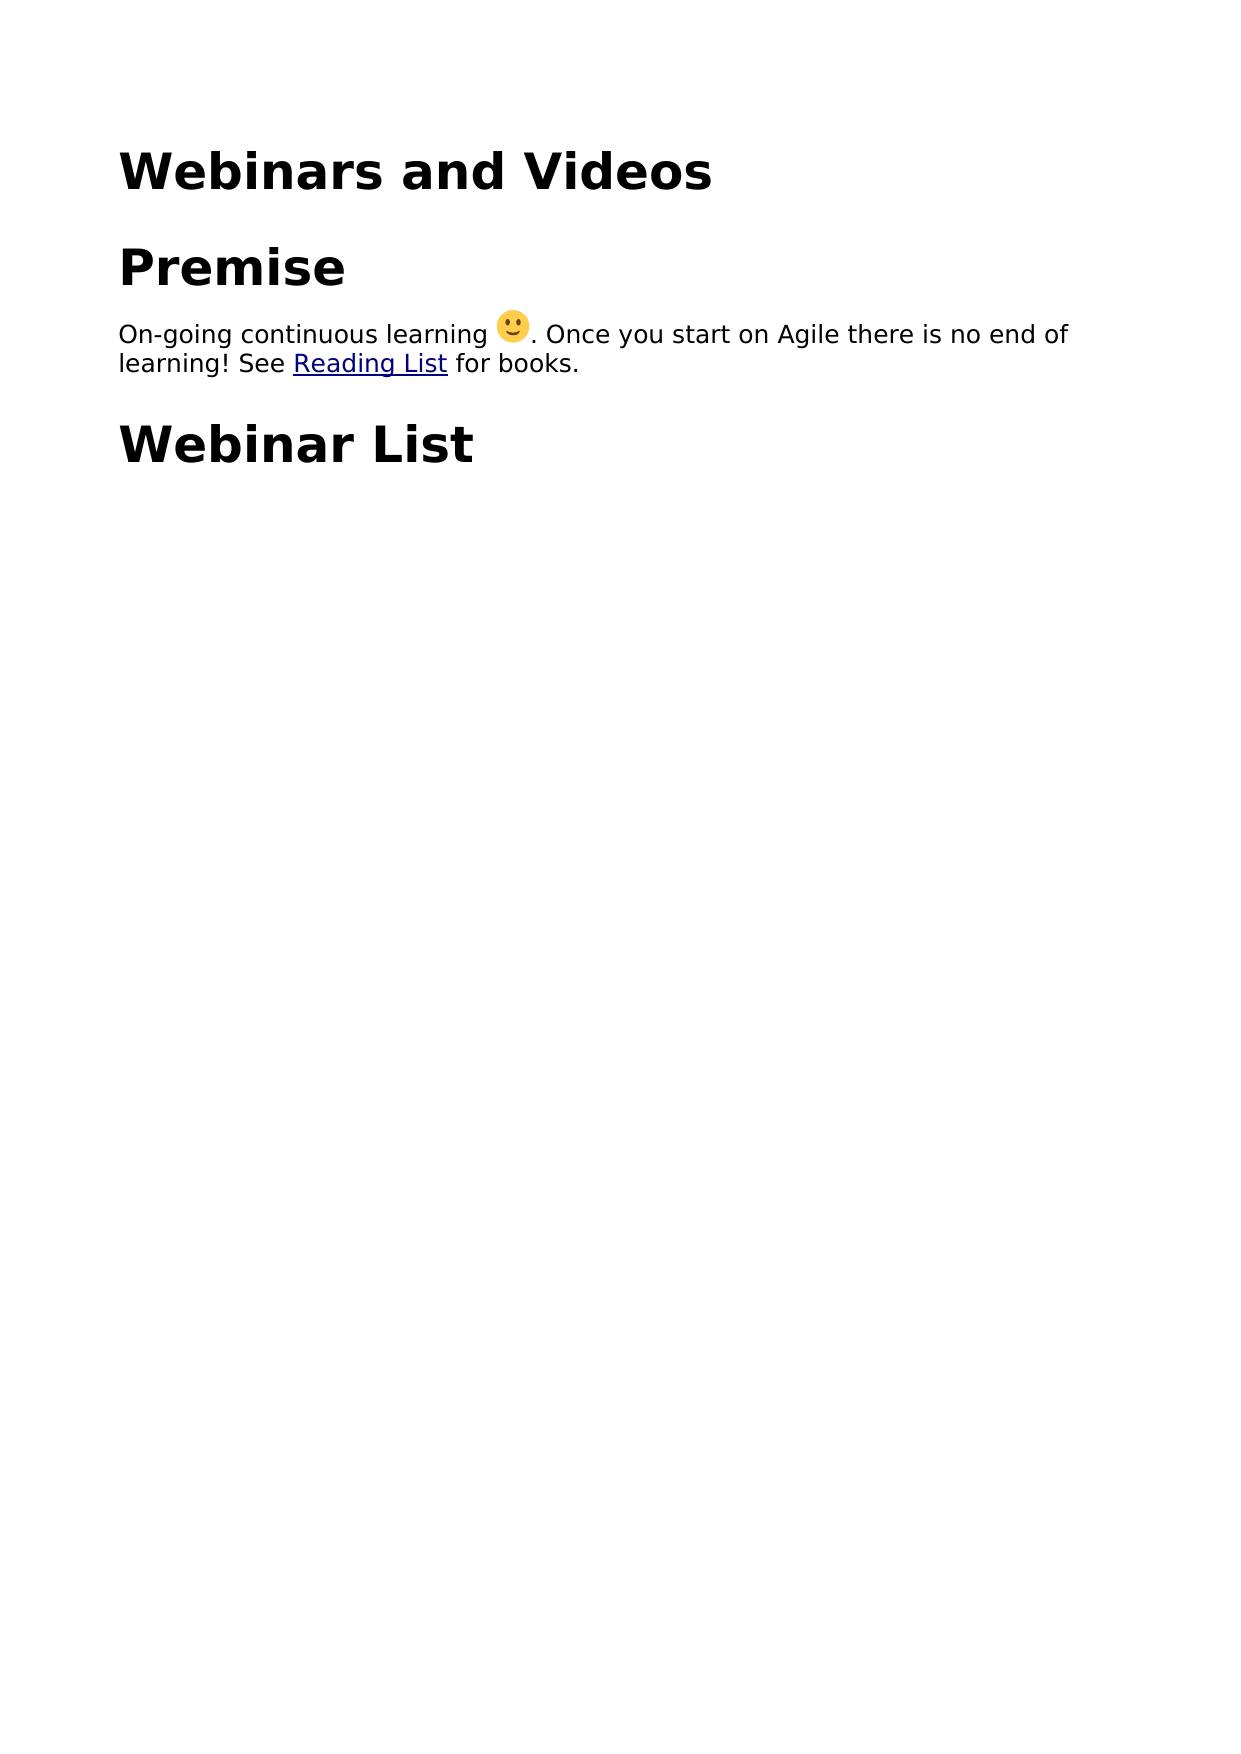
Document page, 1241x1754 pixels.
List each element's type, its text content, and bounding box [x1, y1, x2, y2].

subtitle Webinar List [118, 416, 1122, 474]
subtitle Webinars and Videos [118, 143, 1122, 201]
subtitle Premise [118, 239, 1122, 297]
text On-going continuous learning . Once you start on Agile there is no end of learning! See Reading List for books. [118, 309, 1122, 378]
